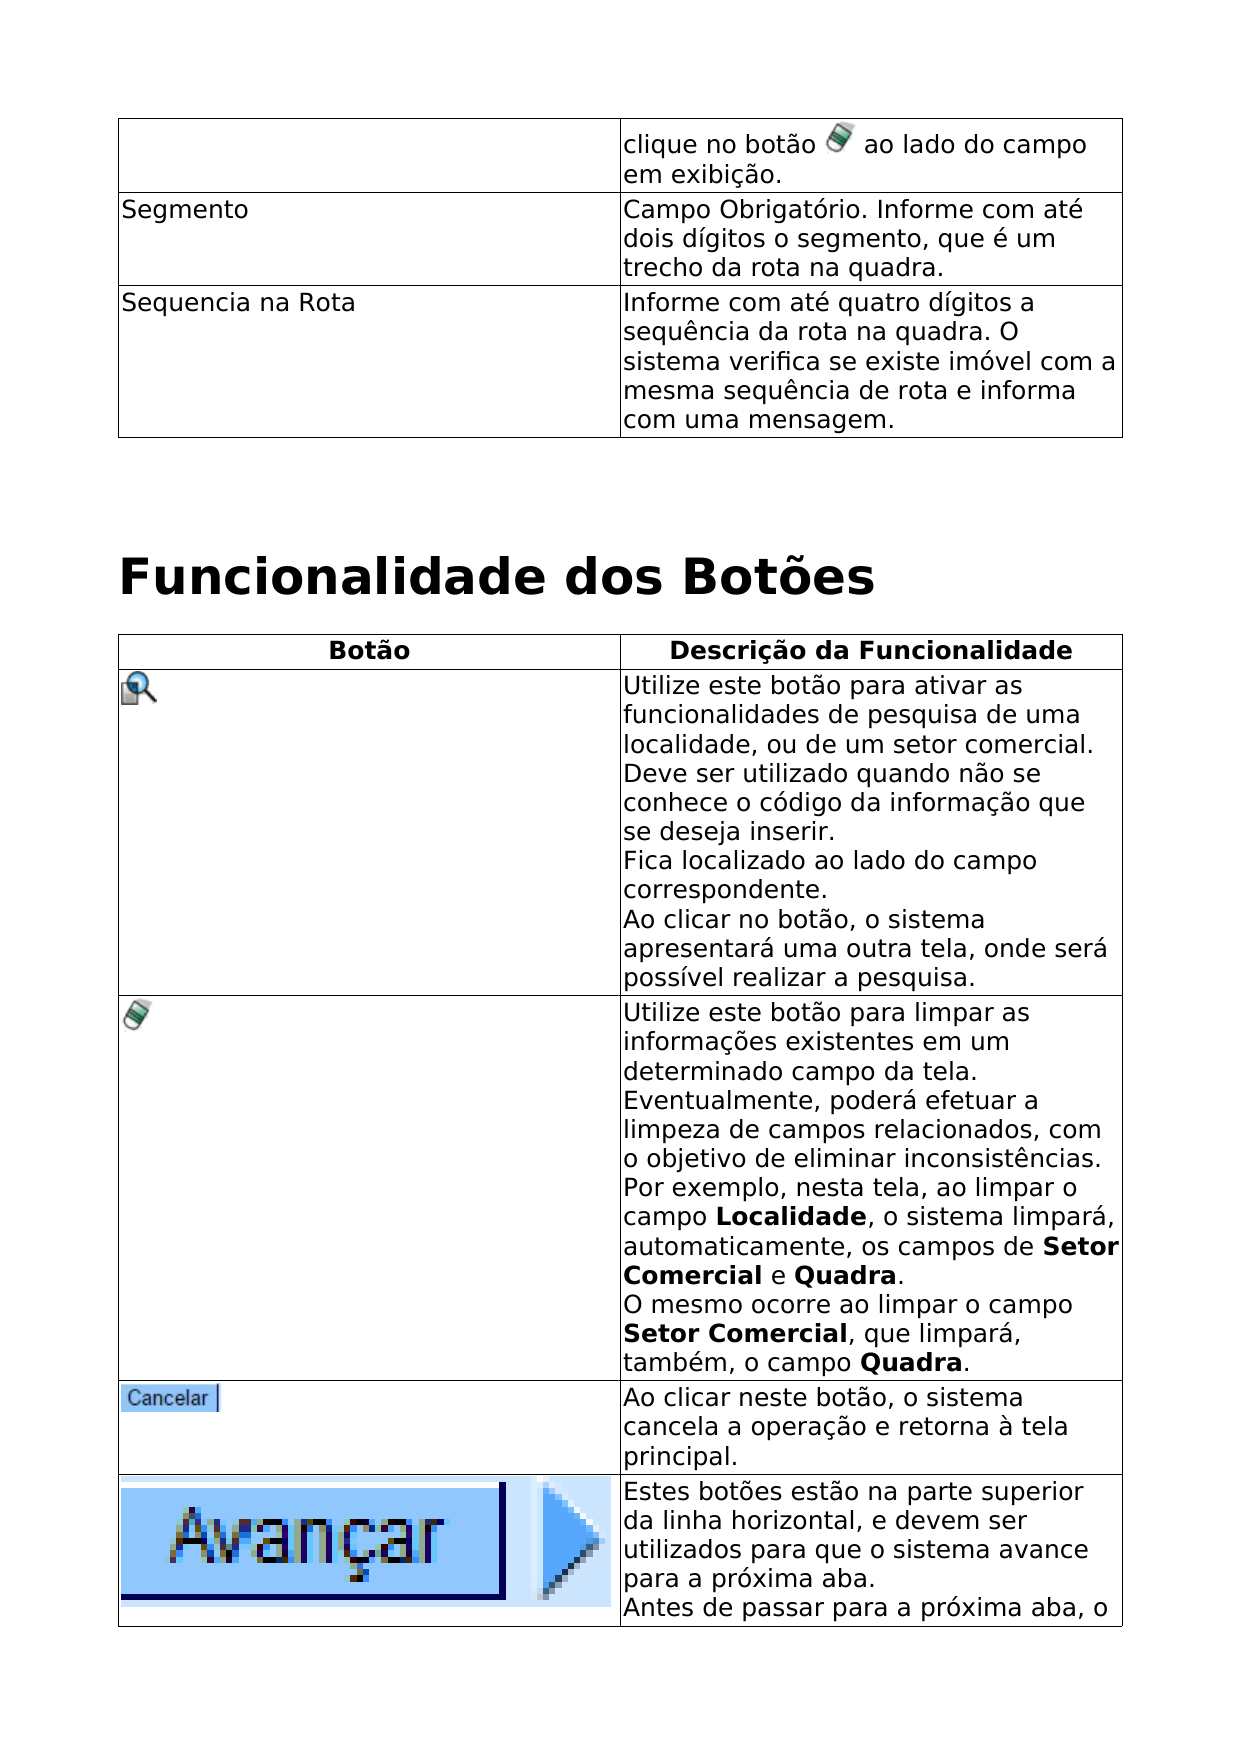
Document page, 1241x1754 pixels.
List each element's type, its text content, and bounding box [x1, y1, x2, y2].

picture [824, 121, 856, 154]
table_cell Informe com até quatro dígitos a sequência da rota na quadra. O sistema verifica se existe imóvel com a mesma sequência de rota e informa com uma mensagem. [621, 286, 1122, 437]
table_cell clique no botão ao lado do campo em exibição. [621, 119, 1122, 192]
table_cell Utilize este botão para ativar as funcionalidades de pesquisa de uma localidade, ou de um setor comercial. Deve ser utilizado quando não se conhece o código da informação que se deseja inserir. Fica localizado ao lado do campo correspondente. Ao clicar no botão, o sistema apresentará uma outra tela, onde será possível realizar a pesquisa. [621, 670, 1122, 995]
table_header Descrição da Funcionalidade [621, 635, 1122, 668]
table_cell Ao clicar neste botão, o sistema cancela a operação e retorna à tela principal. [621, 1381, 1122, 1474]
picture [121, 671, 157, 705]
table_cell Segmento [119, 193, 620, 285]
picture [121, 1476, 618, 1607]
table_cell Campo Obrigatório. Informe com até dois dígitos o segmento, que é um trecho da rota na quadra. [621, 193, 1122, 285]
table_header Botão [119, 635, 620, 668]
table_cell [119, 996, 620, 1380]
table_cell [119, 1475, 620, 1626]
subtitle Funcionalidade dos Botões [118, 548, 1122, 606]
picture [121, 1383, 222, 1412]
table_cell Estes botões estão na parte superior da linha horizontal, e devem ser utilizados para que o sistema avance para a próxima aba. Antes de passar para a próxima aba, o [621, 1475, 1122, 1626]
table_cell [119, 119, 620, 192]
table_cell Utilize este botão para limpar as informações existentes em um determinado campo da tela. Eventualmente, poderá efetuar a limpeza de campos relacionados, com o objetivo de eliminar inconsistências. Por exemplo, nesta tela, ao limpar o campo Localidade, o sistema limpará, automaticamente, os campos de Setor Comercial e Quadra. O mesmo ocorre ao limpar o campo Setor Comercial, que limpará, também, o campo Quadra. [621, 996, 1122, 1380]
table_cell [119, 670, 620, 995]
picture [121, 998, 153, 1032]
table_cell Sequencia na Rota [119, 286, 620, 437]
table_cell [119, 1381, 620, 1474]
